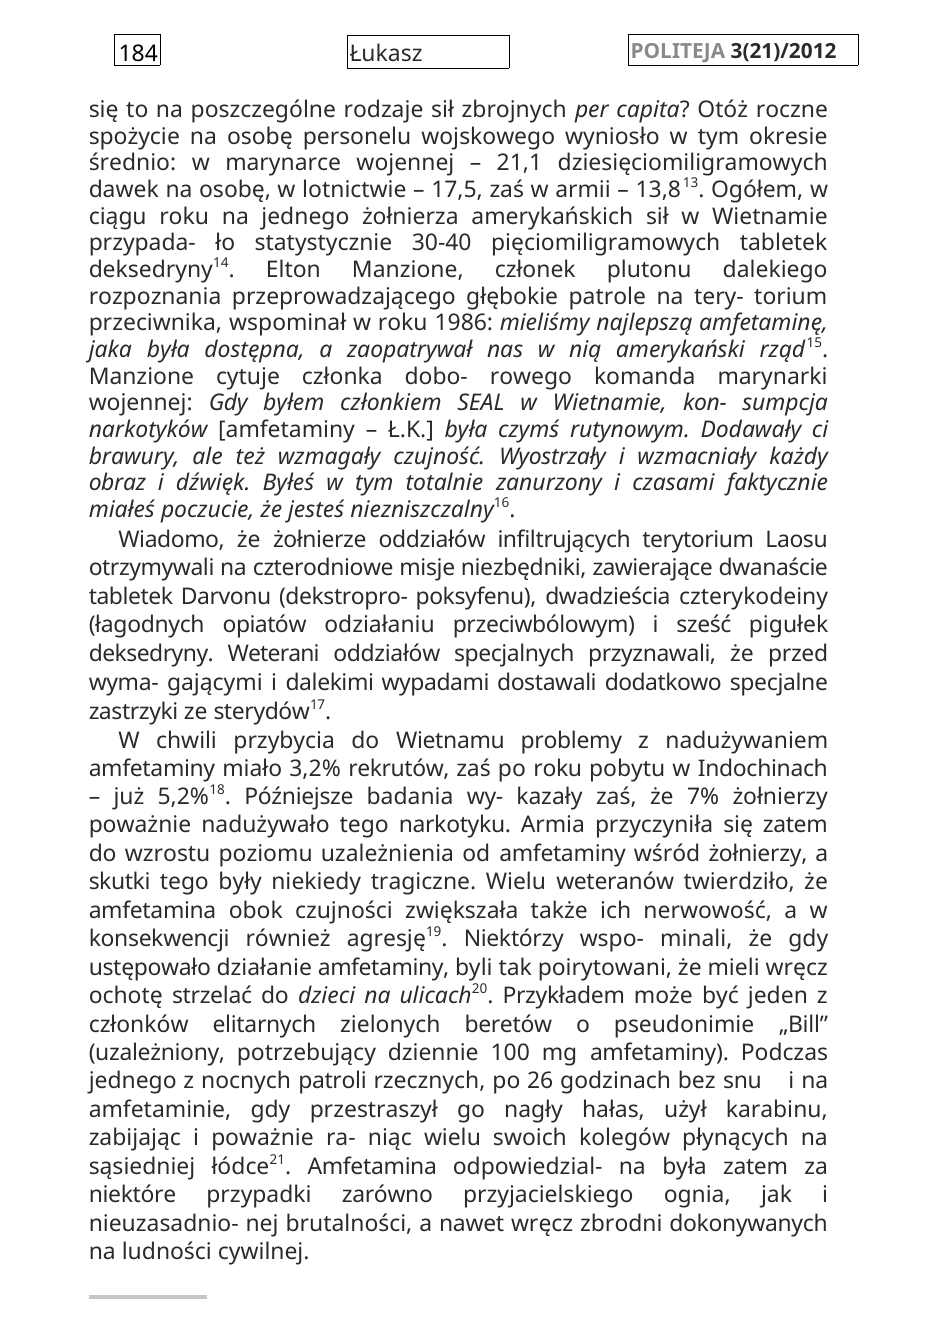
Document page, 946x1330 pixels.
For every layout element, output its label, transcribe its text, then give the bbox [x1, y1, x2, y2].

text Wiadomo, że żołnierze oddziałów infiltrujących terytorium Laosu otrzymywali na czterodniowe misje niezbędniki, zawierające dwanaście tabletek Darvonu (dekstropro- poksyfenu), dwadzieścia czterykodeiny (łagodnych opiatów odziałaniu przeciwbólowym) i sześć pigułek deksedryny. Weterani oddziałów specjalnych przyznawali, że przed wyma- gającymi i dalekimi wypadami dostawali dodatkowo specjalne zastrzyki ze sterydów17. [88, 524, 828, 726]
text się to na poszczególne rodzaje sił zbrojnych per capita? Otóż roczne spożycie na osobę personelu wojskowego wyniosło w tym okresie średnio: w marynarce wojennej – 21,1 dziesięciomiligramowych dawek na osobę, w lotnictwie – 17,5, zaś w armii – 13,813. Ogółem, w ciągu roku na jednego żołnierza amerykańskich sił w Wietnamie przypada- ło statystycznie 30-40 pięciomiligramowych tabletek deksedryny14. Elton Manzione, członek plutonu dalekiego rozpoznania przeprowadzającego głębokie patrole na tery- torium przeciwnika, wspominał w roku 1986: mieliśmy najlepszą amfetaminę, jaka była dostępna, a zaopatrywał nas w nią amerykański rząd15. Manzione cytuje członka dobo- rowego komanda marynarki wojennej: Gdy byłem członkiem SEAL w Wietnamie, kon- sumpcja narkotyków [amfetaminy – Ł.K.] była czymś rutynowym. Dodawały ci brawury, ale też wzmagały czujność. Wyostrzały i wzmacniały każdy obraz i dźwięk. Byłeś w tym totalnie zanurzony i czasami faktycznie miałeś poczucie, że jesteś niezniszczalny16. [88, 96, 828, 523]
text W chwili przybycia do Wietnamu problemy z nadużywaniem amfetaminy miało 3,2% rekrutów, zaś po roku pobytu w Indochinach – już 5,2%18. Późniejsze badania wy- kazały zaś, że 7% żołnierzy poważnie nadużywało tego narkotyku. Armia przyczyniła się zatem do wzrostu poziomu uzależnienia od amfetaminy wśród żołnierzy, a skutki tego były niekiedy tragiczne. Wielu weteranów twierdziło, że amfetamina obok czujności zwiększała także ich nerwowość, a w konsekwencji również agresję19. Niektórzy wspo- minali, że gdy ustępowało działanie amfetaminy, byli tak poirytowani, że mieli wręcz ochotę strzelać do dzieci na ulicach20. Przykładem może być jeden z członków elitarnych zielonych beretów o pseudonimie „Bill” (uzależniony, potrzebujący dziennie 100 mg amfetaminy). Podczas jednego z nocnych patroli rzecznych, po 26 godzinach bez snu i na amfetaminie, gdy przestraszył go nagły hałas, użył karabinu, zabijając i poważnie ra- niąc wielu swoich kolegów płynących na sąsiedniej łódce21. Amfetamina odpowiedzial- na była zatem za niektóre przypadki zarówno przyjacielskiego ognia, jak i nieuzasadnio- nej brutalności, a nawet wręcz zbrodni dokonywanych na ludności cywilnej. [88, 726, 828, 1266]
